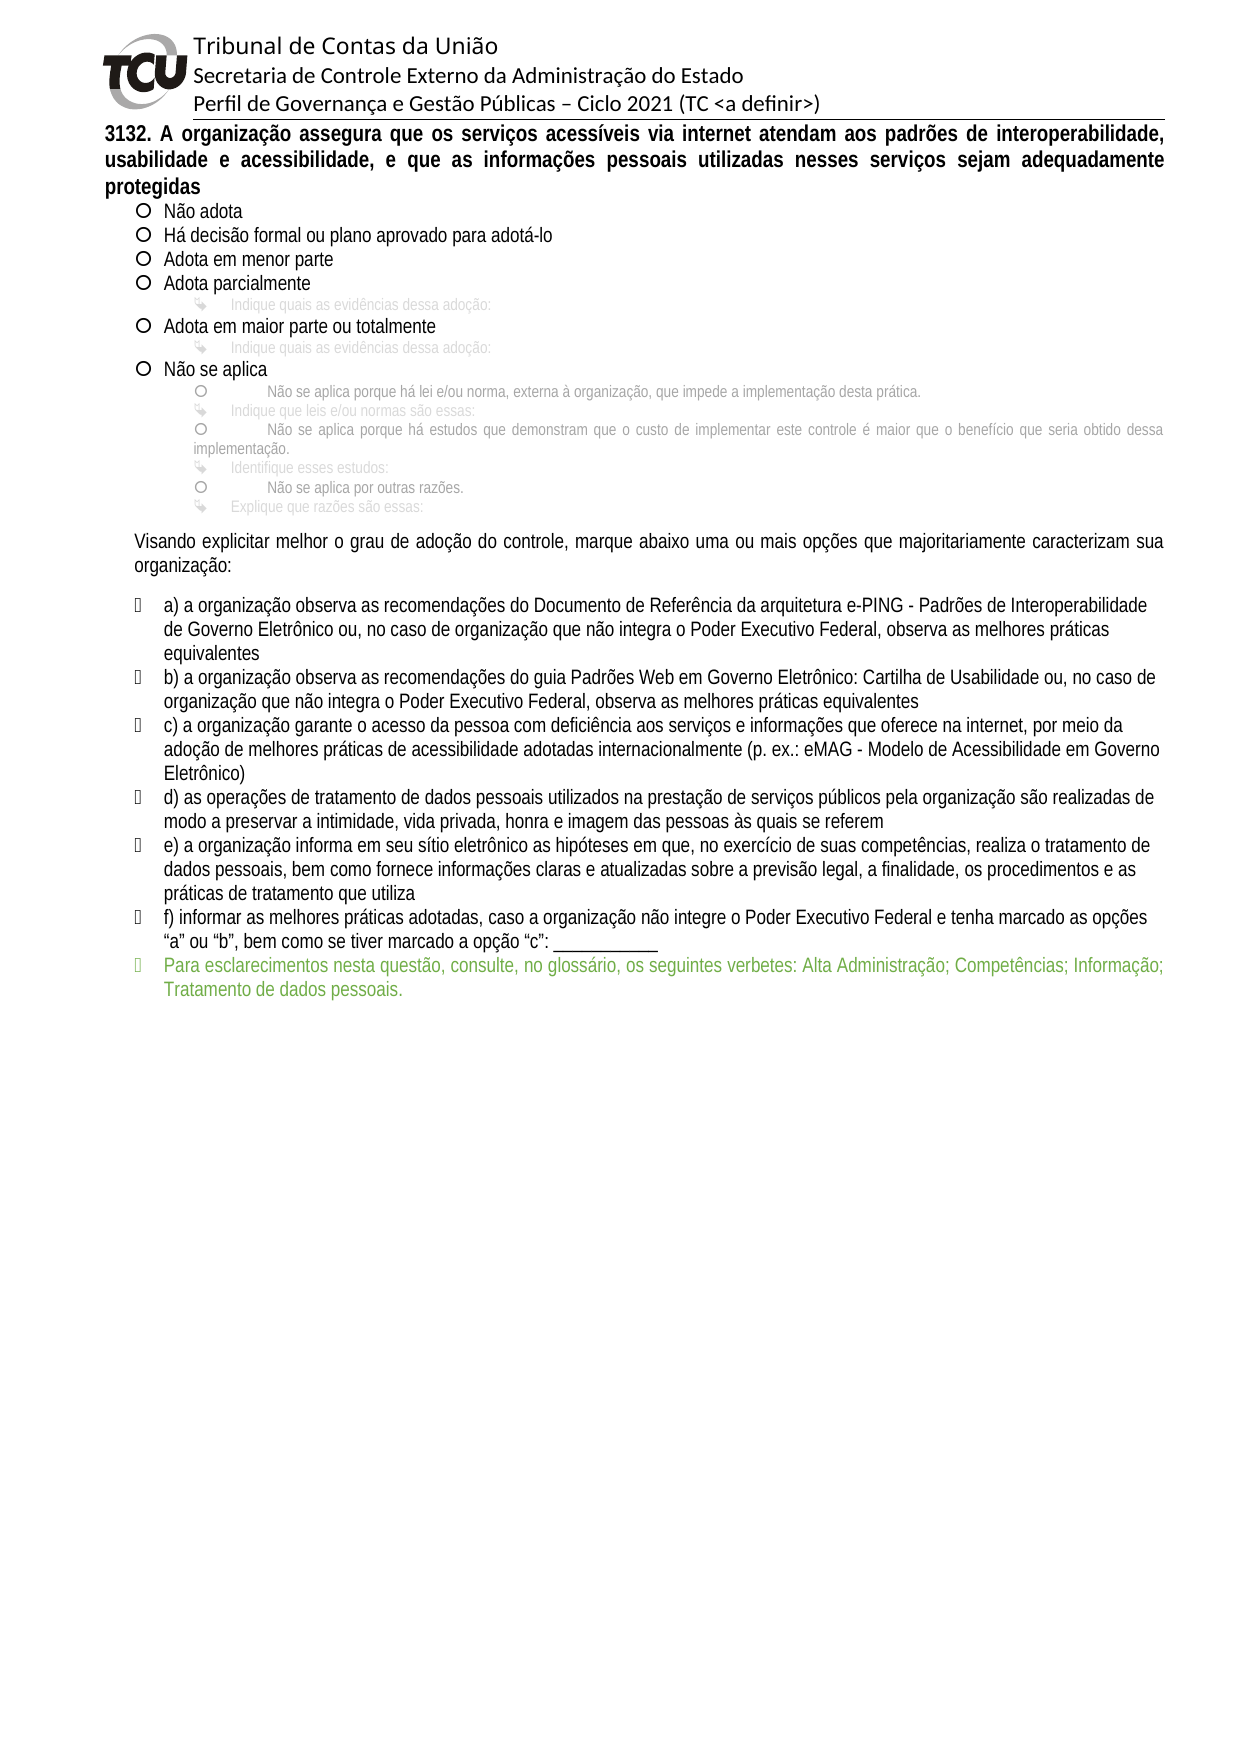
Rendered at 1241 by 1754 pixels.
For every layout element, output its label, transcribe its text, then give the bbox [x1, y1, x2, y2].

list Não se aplica porque há estudos que demonstram que o custo de implementar este controle é maior que o benefício que seria obtido dessa implementação. [193, 420, 1165, 458]
list e) a organização informa em seu sítio eletrônico as hipóteses em que, no exercício de suas competências, realiza o tratamento de dados pessoais, bem como fornece informações claras e atualizadas sobre a previsão legal, a finalidade, os procedimentos e as práticas de tratamento que utiliza [134, 833, 1165, 905]
list Explique que razões são essas: [193, 497, 1165, 516]
list b) a organização observa as recomendações do guia Padrões Web em Governo Eletrônico: Cartilha de Usabilidade ou, no caso de organização que não integra o Poder Executivo Federal, observa as melhores práticas equivalentes [134, 665, 1165, 713]
list Adota em menor parte [134, 247, 1165, 271]
list Indique que leis e/ou normas são essas: [193, 401, 1165, 420]
list Identifique esses estudos: [193, 458, 1165, 478]
list Indique quais as evidências dessa adoção: [193, 295, 1165, 314]
list Não se aplica porque há lei e/ou norma, externa à organização, que impede a implementação desta prática. [193, 381, 1165, 401]
text Visando explicitar melhor o grau de adoção do controle, marque abaixo uma ou mais opções que majoritariamente caracterizam sua organização: [134, 529, 1165, 577]
list a) a organização observa as recomendações do Documento de Referência da arquitetura e-PING - Padrões de Interoperabilidade de Governo Eletrônico ou, no caso de organização que não integra o Poder Executivo Federal, observa as melhores práticas equivalentes [134, 593, 1165, 665]
list d) as operações de tratamento de dados pessoais utilizados na prestação de serviços públicos pela organização são realizadas de modo a preservar a intimidade, vida privada, honra e imagem das pessoas às quais se referem [134, 785, 1165, 833]
list c) a organização garante o acesso da pessoa com deficiência aos serviços e informações que oferece na internet, por meio da adoção de melhores práticas de acessibilidade adotadas internacionalmente (p. ex.: eMAG - Modelo de Acessibilidade em Governo Eletrônico) [134, 713, 1165, 785]
list f) informar as melhores práticas adotadas, caso a organização não integre o Poder Executivo Federal e tenha marcado as opções “a” ou “b”, bem como se tiver marcado a opção “c”: ___________ [134, 905, 1165, 953]
text 3132. A organização assegura que os serviços acessíveis via internet atendam aos padrões de interoperabilidade, usabilidade e acessibilidade, e que as informações pessoais utilizadas nesses serviços sejam adequadamente protegidas [104, 120, 1165, 199]
list Não se aplica [134, 357, 1165, 381]
list Indique quais as evidências dessa adoção: [193, 338, 1165, 357]
list Não se aplica por outras razões. [193, 478, 1165, 497]
list Adota em maior parte ou totalmente [134, 314, 1165, 338]
list Há decisão formal ou plano aprovado para adotá-lo [134, 223, 1165, 247]
list Adota parcialmente [134, 271, 1165, 295]
list Não adota [134, 199, 1165, 223]
list Para esclarecimentos nesta questão, consulte, no glossário, os seguintes verbetes: Alta Administração; Competências; Informação; Tratamento de dados pessoais. [134, 953, 1165, 1001]
